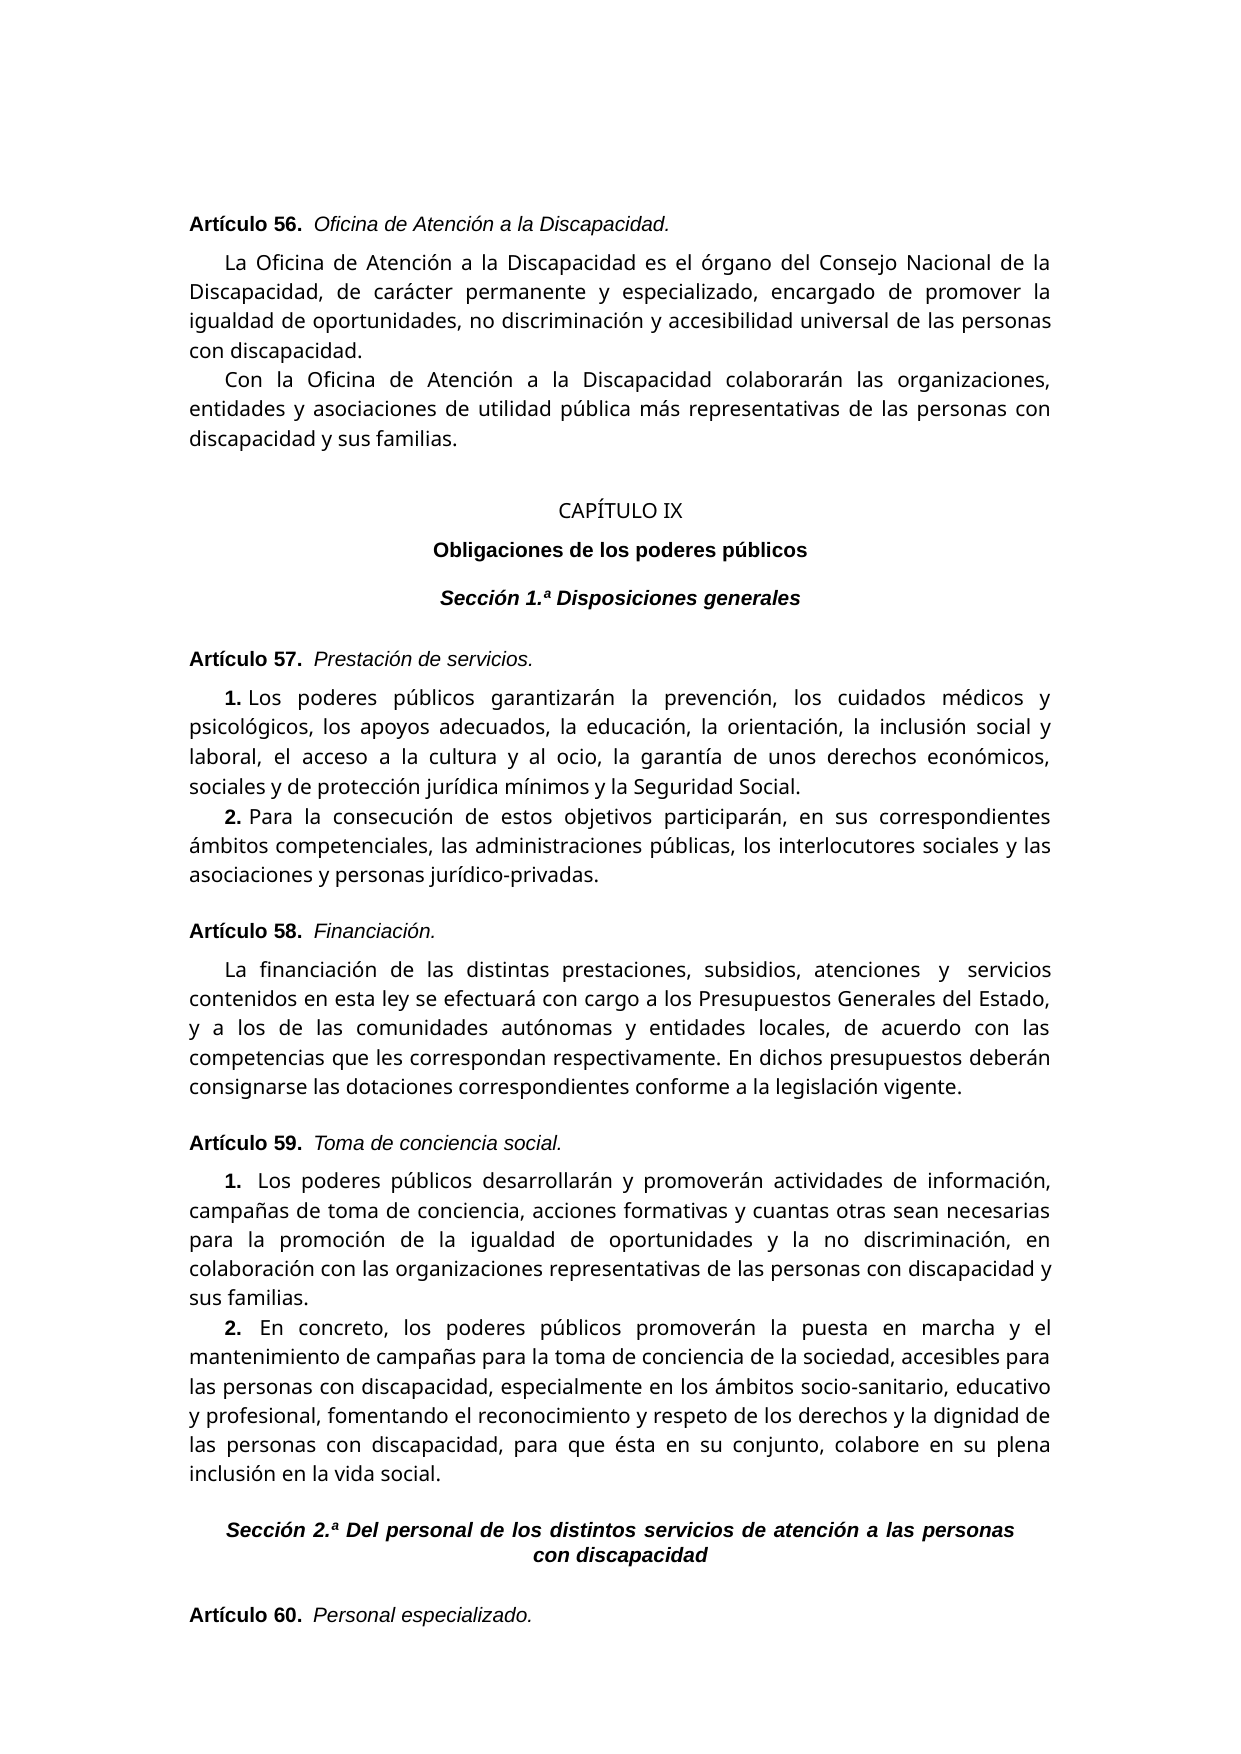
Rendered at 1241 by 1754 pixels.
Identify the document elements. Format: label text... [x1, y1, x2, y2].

subtitle Sección 1.ª Disposiciones generales [373, 586, 867, 610]
text CAPÍTULO IX [373, 496, 867, 524]
text Artículo 60. Personal especializado. [189, 1603, 1184, 1627]
text Artículo 59. Toma de conciencia social. [189, 1130, 1184, 1154]
text Con la Oficina de Atención a la Discapacidad colaborarán las organizaciones, entidades y asociaciones de utilidad pública más representativas de las personas con discapacidad y sus familias. [189, 365, 1051, 452]
text La financiación de las distintas prestaciones, subsidios, atenciones y servicios contenidos en esta ley se efectuará con cargo a los Presupuestos Generales del Estado, y a los de las comunidades autónomas y entidades locales, de acuerdo con las competencias que les correspondan respectivamente. En dichos presupuestos deberán consignarse las dotaciones correspondientes conforme a la legislación vigente. [189, 955, 1052, 1100]
list Los poderes públicos desarrollarán y promoverán actividades de información, campañas de toma de conciencia, acciones formativas y cuantas otras sean necesarias para la promoción de la igualdad de oportunidades y la no discriminación, en colaboración con las organizaciones representativas de las personas con discapacidad y sus familias. [189, 1166, 1051, 1312]
list Para la consecución de estos objetivos participarán, en sus correspondientes ámbitos competenciales, las administraciones públicas, los interlocutores sociales y las asociaciones y personas jurídico-privadas. [189, 802, 1051, 889]
list En concreto, los poderes públicos promoverán la puesta en marcha y el mantenimiento de campañas para la toma de conciencia de la sociedad, accesibles para las personas con discapacidad, especialmente en los ámbitos socio-sanitario, educativo y profesional, fomentando el reconocimiento y respeto de los derechos y la dignidad de las personas con discapacidad, para que ésta en su conjunto, colabore en su plena inclusión en la vida social. [189, 1313, 1051, 1488]
subtitle Obligaciones de los poderes públicos [373, 537, 868, 561]
text La Oficina de Atención a la Discapacidad es el órgano del Consejo Nacional de la Discapacidad, de carácter permanente y especializado, encargado de promover la igualdad de oportunidades, no discriminación y accesibilidad universal de las personas con discapacidad. [189, 248, 1051, 364]
list Los poderes públicos garantizarán la prevención, los cuidados médicos y psicológicos, los apoyos adecuados, la educación, la orientación, la inclusión social y laboral, el acceso a la cultura y al ocio, la garantía de unos derechos económicos, sociales y de protección jurídica mínimos y la Seguridad Social. [189, 683, 1051, 801]
text Artículo 58. Financiación. [189, 919, 1184, 943]
text Artículo 57. Prestación de servicios. [189, 646, 1184, 670]
text Artículo 56. Oficina de Atención a la Discapacidad. [189, 212, 1184, 236]
subtitle Sección 2.ª Del personal de los distintos servicios de atención a las personas con discapacidad [224, 1518, 1016, 1567]
